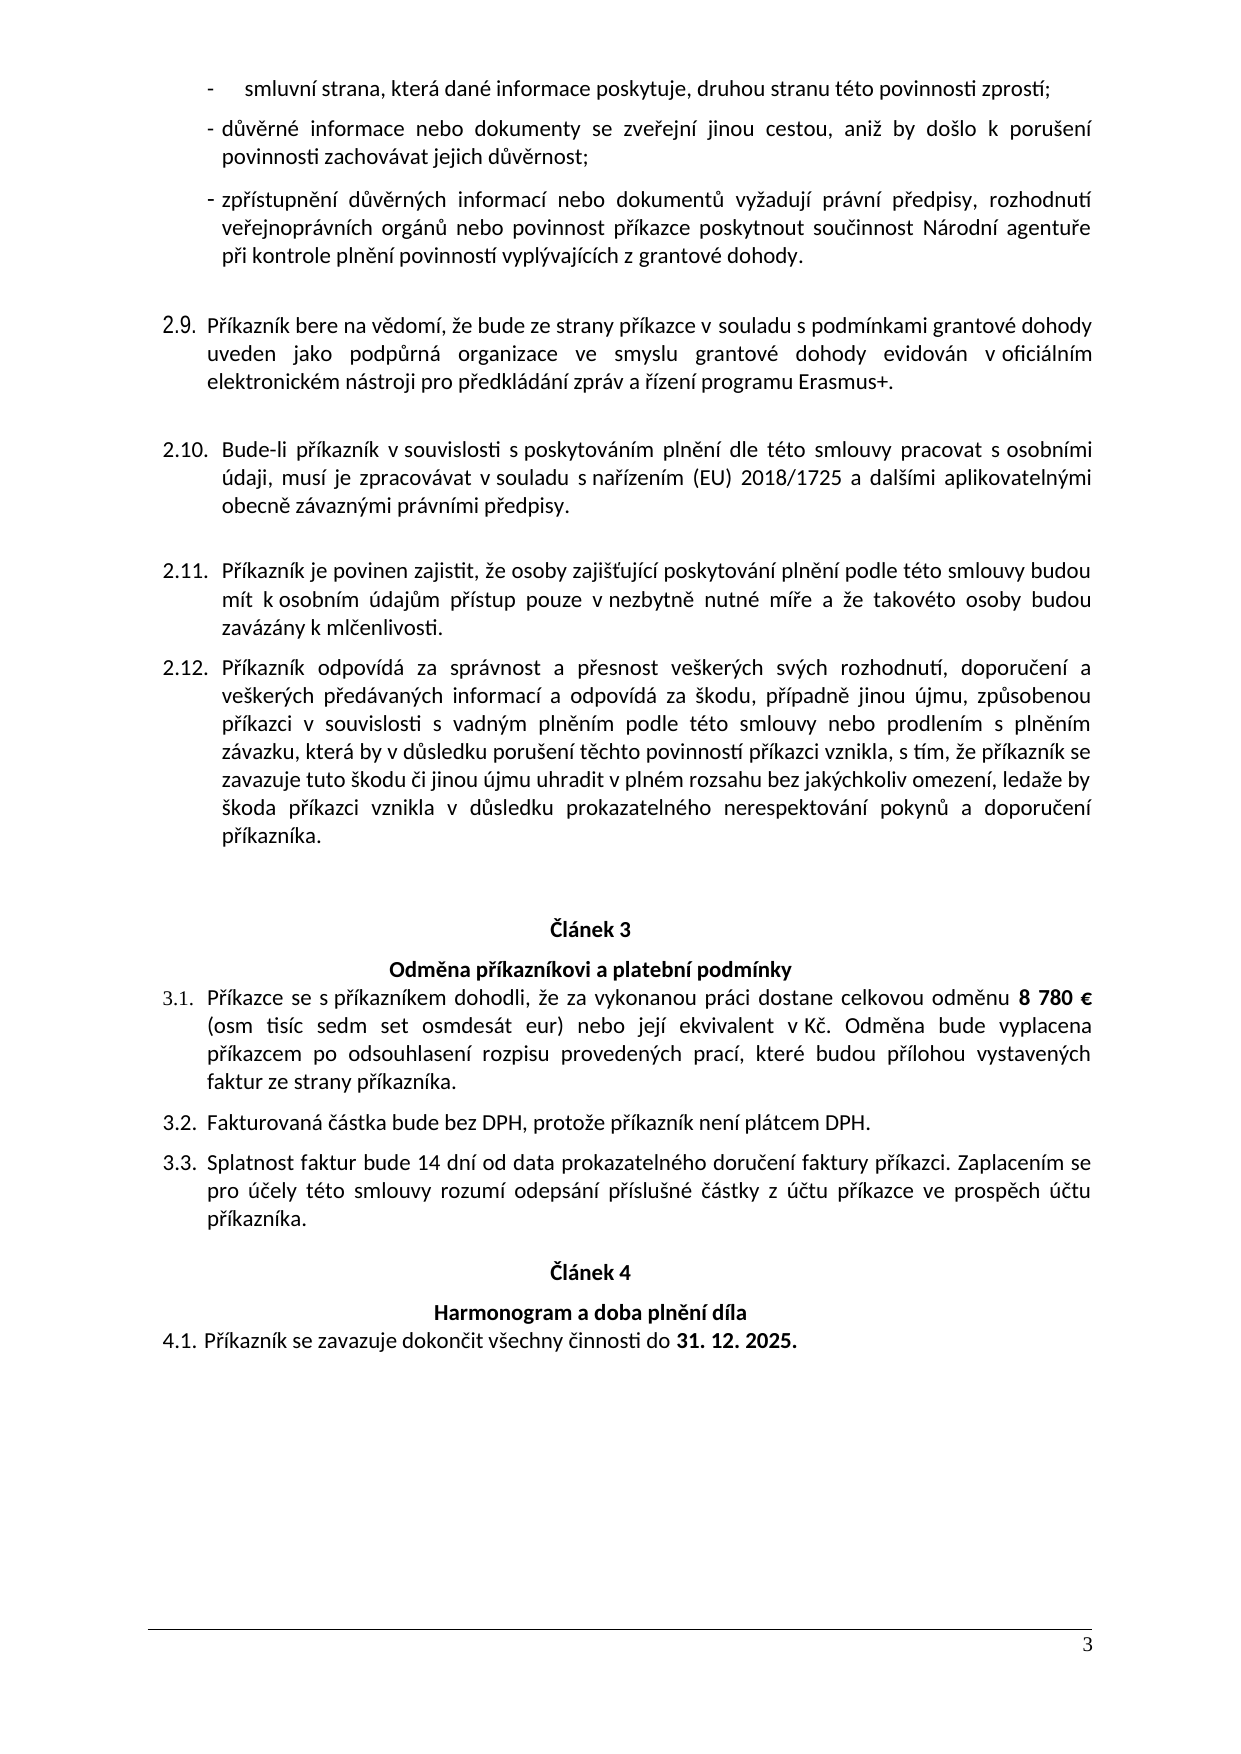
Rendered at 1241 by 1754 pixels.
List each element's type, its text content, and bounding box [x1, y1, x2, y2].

list důvěrné informace nebo dokumenty se zveřejní jinou cestou, aniž by došlo k porušení povinnosti zachovávat jejich důvěrnost; [207, 114, 1092, 170]
list Příkazce se s příkazníkem dohodli, že za vykonanou práci dostane celkovou odměnu 8 780 € (osm tisíc sedm set osmdesát eur) nebo její ekvivalent v Kč. Odměna bude vyplacena příkazcem po odsouhlasení rozpisu provedených prací, které budou přílohou vystavených faktur ze strany příkazníka. [162, 983, 1092, 1096]
text Článek 3 [148, 915, 1033, 943]
text Článek 4 [148, 1258, 1033, 1286]
text Harmonogram a doba plnění díla [148, 1298, 1033, 1326]
list Splatnost faktur bude 14 dní od data prokazatelného doručení faktury příkazci. Zaplacením se pro účely této smlouvy rozumí odepsání příslušné částky z účtu příkazce ve prospěch účtu příkazníka. [162, 1148, 1092, 1233]
list Fakturovaná částka bude bez DPH, protože příkazník není plátcem DPH. [162, 1108, 1092, 1136]
list zpřístupnění důvěrných informací nebo dokumentů vyžadují právní předpisy, rozhodnutí veřejnoprávních orgánů nebo povinnost příkazce poskytnout součinnost Národní agentuře při kontrole plnění povinností vyplývajících z grantové dohody. [207, 183, 1092, 269]
list Příkazník je povinen zajistit, že osoby zajišťující poskytování plnění podle této smlouvy budou mít k osobním údajům přístup pouze v nezbytně nutné míře a že takovéto osoby budou zavázány k mlčenlivosti. [162, 557, 1092, 641]
text Odměna příkazníkovi a platební podmínky [148, 955, 1033, 983]
list Příkazník bere na vědomí, že bude ze strany příkazce v souladu s podmínkami grantové dohody uveden jako podpůrná organizace ve smyslu grantové dohody evidován v oficiálním elektronickém nástroji pro předkládání zpráv a řízení programu Erasmus+. [162, 309, 1092, 395]
list Příkazník odpovídá za správnost a přesnost veškerých svých rozhodnutí, doporučení a veškerých předávaných informací a odpovídá za škodu, případně jinou újmu, způsobenou příkazci v souvislosti s vadným plněním podle této smlouvy nebo prodlením s plněním závazku, která by v důsledku porušení těchto povinností příkazci vznikla, s tím, že příkazník se zavazuje tuto škodu či jinou újmu uhradit v plném rozsahu bez jakýchkoliv omezení, ledaže by škoda příkazci vznikla v důsledku prokazatelného nerespektování pokynů a doporučení příkazníka. [162, 653, 1092, 849]
list smluvní strana, která dané informace poskytuje, druhou stranu této povinnosti zprostí; [207, 74, 1092, 102]
text 4.1. Příkazník se zavazuje dokončit všechny činnosti do 31. 12. 2025. [162, 1326, 1092, 1354]
list Bude-li příkazník v souvislosti s poskytováním plnění dle této smlouvy pracovat s osobními údaji, musí je zpracovávat v souladu s nařízením (EU) 2018/1725 a dalšími aplikovatelnými obecně závaznými právními předpisy. [162, 435, 1092, 519]
